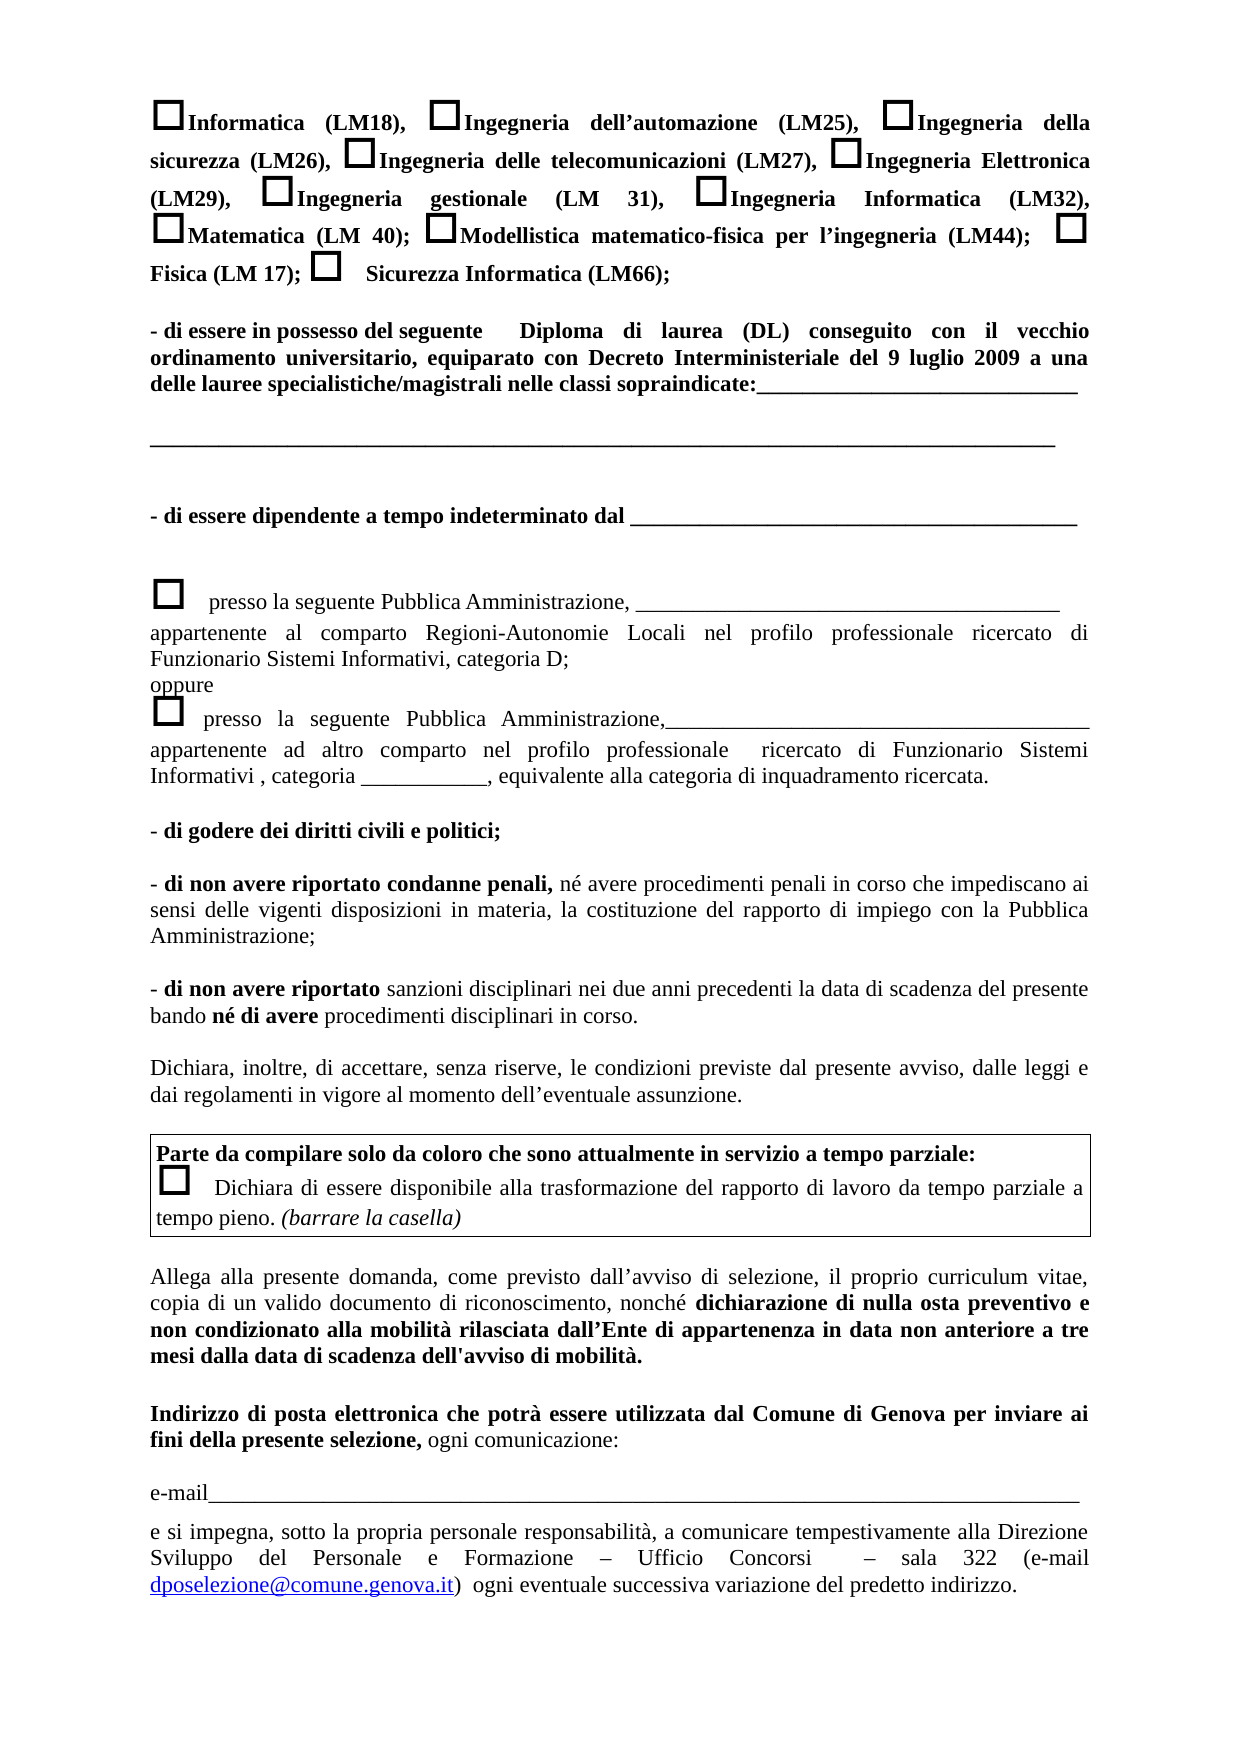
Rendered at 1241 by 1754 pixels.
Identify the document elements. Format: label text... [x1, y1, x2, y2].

text _______________________________________________________________________________ [150, 423, 1090, 449]
table_header Parte da compilare solo da coloro che sono attualmente in servizio a tempo parziale: Dichiara di essere disponibile alla trasformazione del rapporto di lavoro da tempo parziale a tempo pieno. (barrare la casella) [151, 1135, 1090, 1236]
text Allega alla presente domanda, come previsto dall’avviso di selezione, il proprio curriculum vitae, copia di un valido documento di riconoscimento, nonché dichiarazione di nulla osta preventivo e non condizionato alla mobilità rilasciata dall’Ente di appartenenza in data non anteriore a tre mesi dalla data di scadenza dell'avviso di mobilità. [150, 1263, 1090, 1368]
text  presso la seguente Pubblica Amministrazione,_____________________________________ appartenente ad altro comparto nel profilo professionale ricercato di Funzionario Sistemi Informativi , categoria ___________, equivalente alla categoria di inquadramento ricercata. [150, 698, 1090, 788]
text e si impegna, sotto la propria personale responsabilità, a comunicare tempestivamente alla Direzione Sviluppo del Personale e Formazione – Ufficio Concorsi – sala 322 (e-mail dposelezione@comune.genova.it) ogni eventuale successiva variazione del predetto indirizzo. [150, 1518, 1090, 1597]
text presso la seguente Pubblica Amministrazione, _____________________________________ [150, 581, 1090, 619]
text e-mail____________________________________________________________________________ [150, 1479, 1090, 1505]
text - di godere dei diritti civili e politici; [150, 817, 1090, 843]
text Informatica (LM18), Ingegneria dell’automazione (LM25), Ingegneria della sicurezza (LM26), Ingegneria delle telecomunicazioni (LM27), Ingegneria Elettronica (LM29), Ingegneria gestionale (LM 31), Ingegneria Informatica (LM32), Matematica (LM 40); Modellistica matematico-fisica per l’ingegneria (LM44); Fisica (LM 17); Sicurezza Informatica (LM66); [150, 101, 1090, 291]
text - di essere dipendente a tempo indeterminato dal _______________________________________ [150, 502, 1090, 528]
text - di non avere riportato sanzioni disciplinari nei due anni precedenti la data di scadenza del presente bando né di avere procedimenti disciplinari in corso. [150, 975, 1090, 1028]
text oppure [150, 671, 1090, 698]
text - di essere in possesso del seguente Diploma di laurea (DL) conseguito con il vecchio ordinamento universitario, equiparato con Decreto Interministeriale del 9 luglio 2009 a una delle lauree specialistiche/magistrali nelle classi sopraindicate:____________________________ [150, 317, 1090, 396]
text Indirizzo di posta elettronica che potrà essere utilizzata dal Comune di Genova per inviare ai fini della presente selezione, ogni comunicazione: [150, 1399, 1090, 1452]
text - di non avere riportato condanne penali, né avere procedimenti penali in corso che impediscano ai sensi delle vigenti disposizioni in materia, la costituzione del rapporto di impiego con la Pubblica Amministrazione; [150, 870, 1090, 949]
text Dichiara, inoltre, di accettare, senza riserve, le condizioni previste dal presente avviso, dalle leggi e dai regolamenti in vigore al momento dell’eventuale assunzione. [150, 1054, 1090, 1107]
text appartenente al comparto Regioni-Autonomie Locali nel profilo professionale ricercato di Funzionario Sistemi Informativi, categoria D; [150, 619, 1090, 671]
